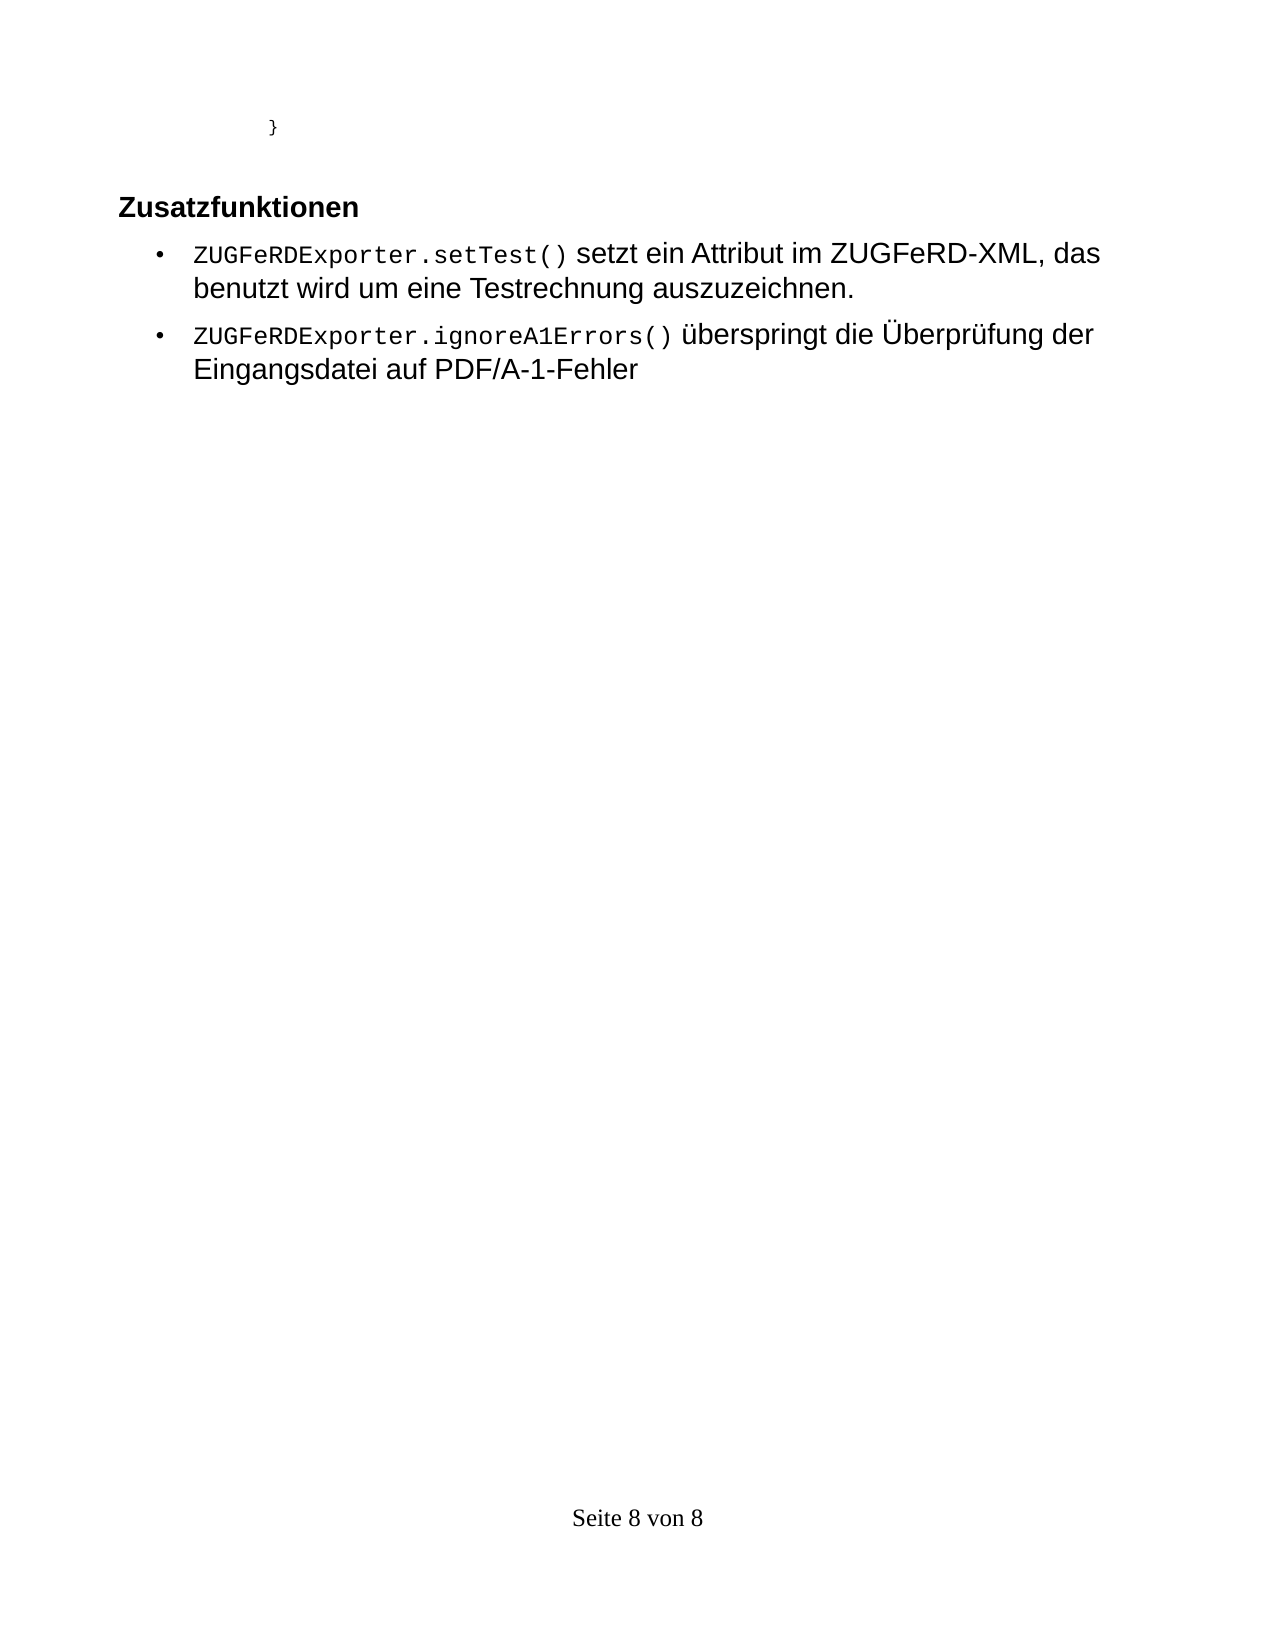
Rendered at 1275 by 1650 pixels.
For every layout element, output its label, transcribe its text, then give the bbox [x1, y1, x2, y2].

list ZUGFeRDExporter.ignoreA1Errors() überspringt die Überprüfung der Eingangsdatei auf PDF/A-1-Fehler [156, 317, 1157, 386]
list ZUGFeRDExporter.setTest() setzt ein Attribut im ZUGFeRD-XML, das benutzt wird um eine Testrechnung auszuzeichnen. [156, 236, 1157, 305]
subtitle Zusatzfunktionen [118, 190, 1157, 224]
text } [118, 118, 1157, 137]
